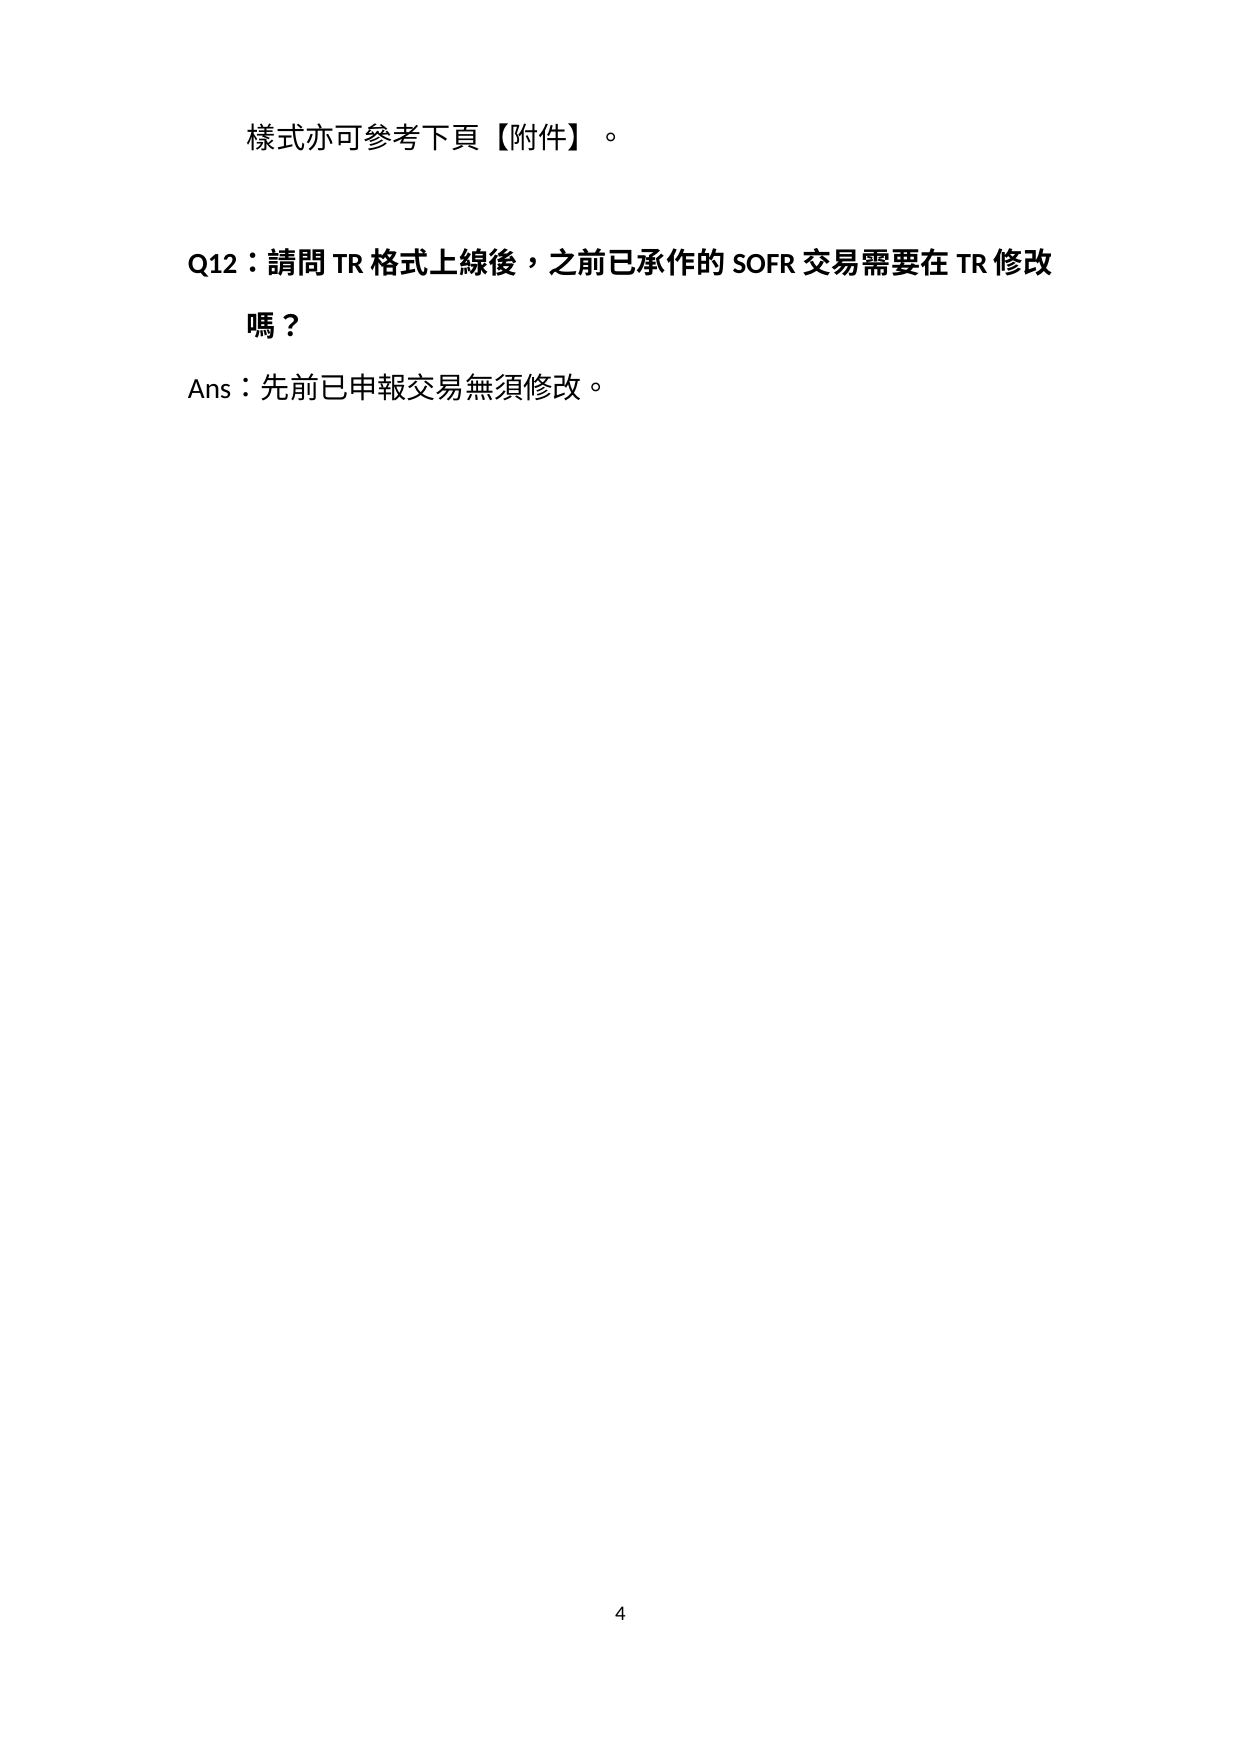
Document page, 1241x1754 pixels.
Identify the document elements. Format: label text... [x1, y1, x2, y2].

text Q12：請問TR格式上線後，之前已承作的SOFR交易需要在TR修改嗎？ [188, 219, 1053, 344]
text 樣式亦可參考下頁【附件】。 [188, 94, 1053, 157]
text Ans：先前已申報交易無須修改。 [188, 344, 1053, 407]
